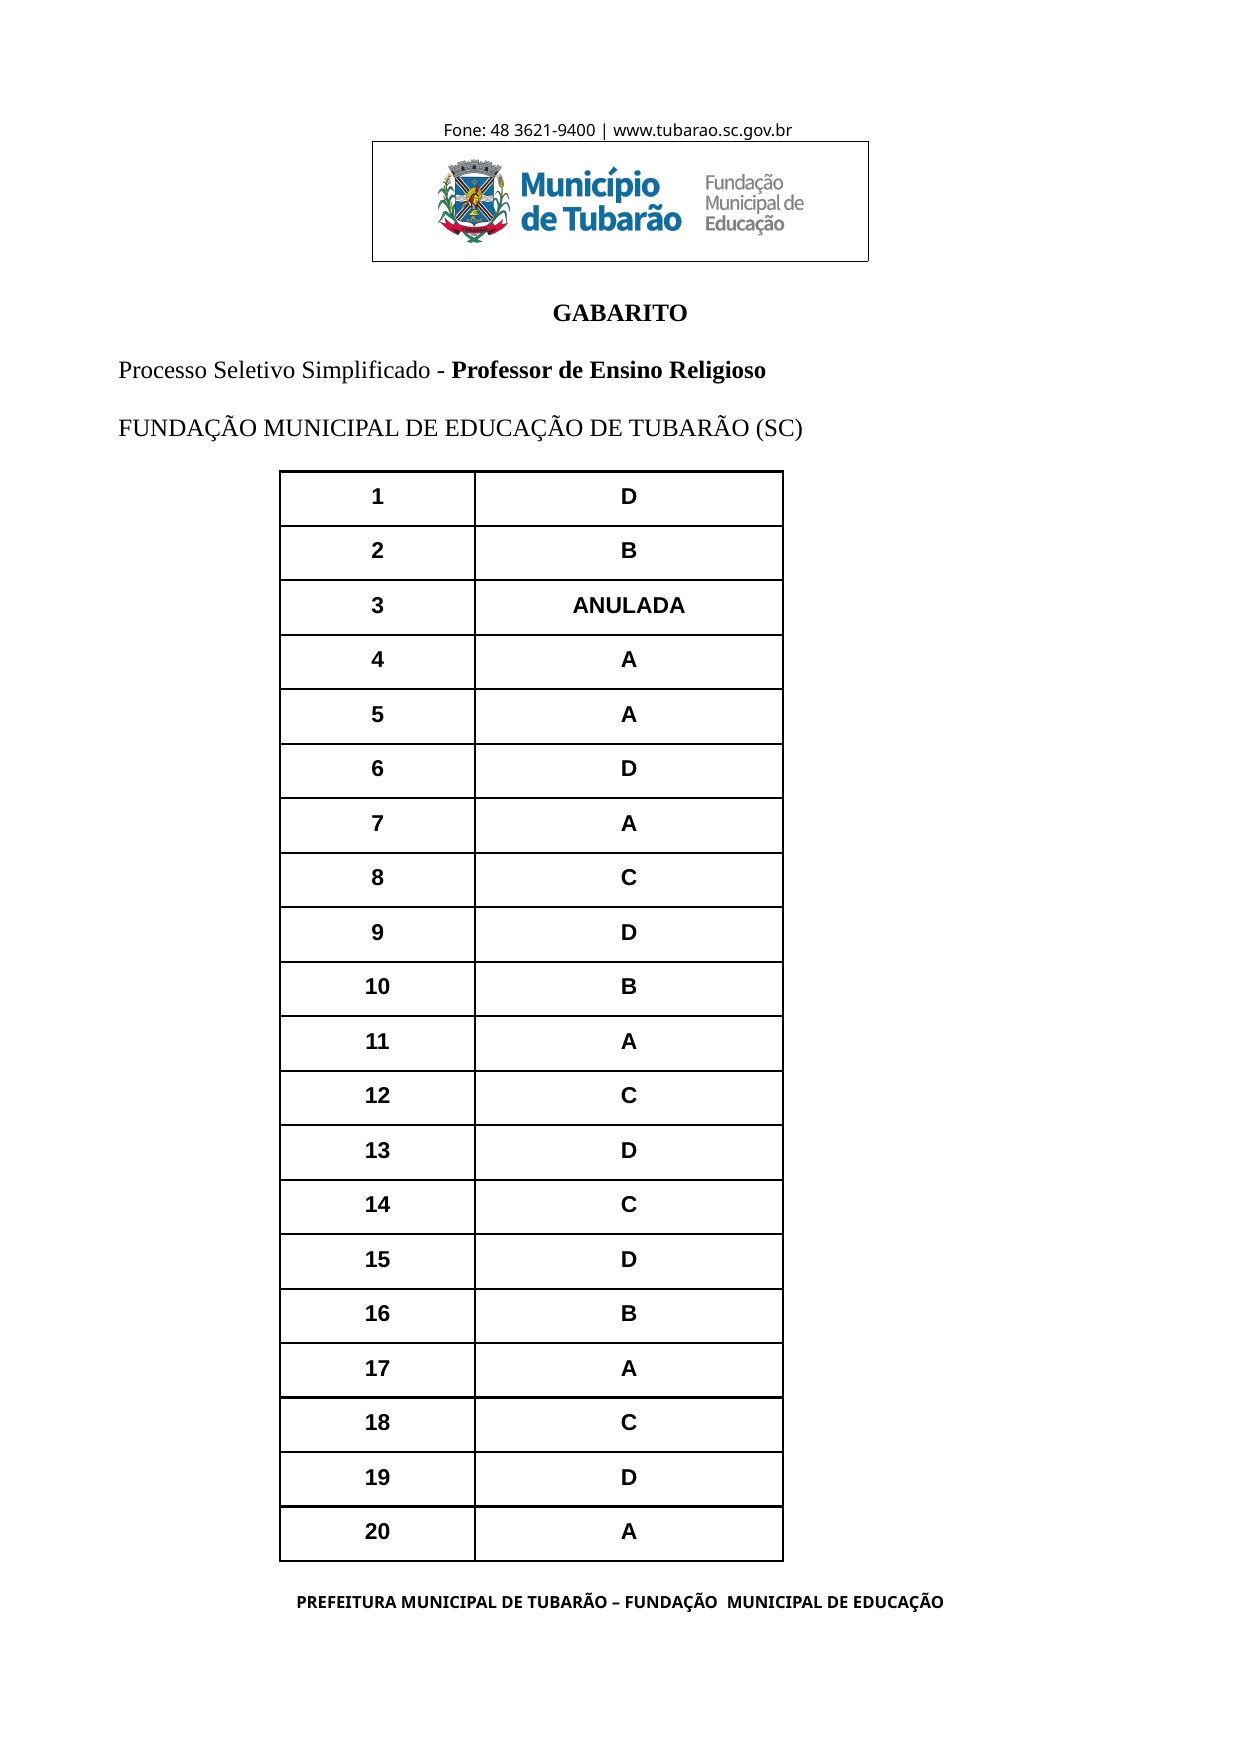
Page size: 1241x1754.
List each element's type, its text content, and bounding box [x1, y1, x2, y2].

table_cell C [476, 1072, 782, 1124]
table_cell 11 [281, 1017, 474, 1069]
table_header 1 [281, 473, 474, 525]
text Fone: 48 3621-9400 | www.tubarao.sc.gov.br [118, 118, 1122, 141]
table_cell C [476, 1181, 782, 1233]
table_cell 13 [281, 1126, 474, 1178]
table_cell 19 [281, 1453, 474, 1505]
table_cell 3 [281, 581, 474, 634]
table_cell 18 [281, 1399, 474, 1451]
table_cell 16 [281, 1290, 474, 1342]
table_cell D [476, 745, 782, 797]
text FUNDAÇÃO MUNICIPAL DE EDUCAÇÃO DE TUBARÃO (SC) [118, 413, 1122, 442]
table_cell 17 [281, 1344, 474, 1396]
text PREFEITURA MUNICIPAL DE TUBARÃO – FUNDAÇÃO MUNICIPAL DE EDUCAÇÃO [118, 1591, 1122, 1613]
table_cell C [476, 854, 782, 906]
table_cell A [476, 1017, 782, 1069]
table_cell 6 [281, 745, 474, 797]
table_cell B [476, 1290, 782, 1342]
text GABARITO [118, 298, 1122, 327]
table_cell 4 [281, 636, 474, 688]
table_cell D [476, 1126, 782, 1178]
table_cell 9 [281, 908, 474, 961]
table_cell 5 [281, 690, 474, 743]
table_cell 10 [281, 963, 474, 1015]
table_cell B [476, 963, 782, 1015]
table_cell 2 [281, 527, 474, 579]
table_cell 15 [281, 1235, 474, 1287]
table_cell 20 [281, 1508, 474, 1560]
table_cell D [476, 1235, 782, 1287]
table_cell ANULADA [476, 581, 782, 634]
table_cell 14 [281, 1181, 474, 1233]
table_cell D [476, 908, 782, 961]
table_cell A [476, 1508, 782, 1560]
table_cell A [476, 1344, 782, 1396]
table_cell C [476, 1399, 782, 1451]
table_cell A [476, 636, 782, 688]
picture [373, 142, 868, 261]
table_cell A [476, 799, 782, 852]
table_header D [476, 473, 782, 525]
table_cell B [476, 527, 782, 579]
table_cell 7 [281, 799, 474, 852]
table_cell 12 [281, 1072, 474, 1124]
table_cell A [476, 690, 782, 743]
table_cell D [476, 1453, 782, 1505]
table_cell 8 [281, 854, 474, 906]
text Processo Seletivo Simplificado - Professor de Ensino Religioso [118, 355, 1122, 384]
